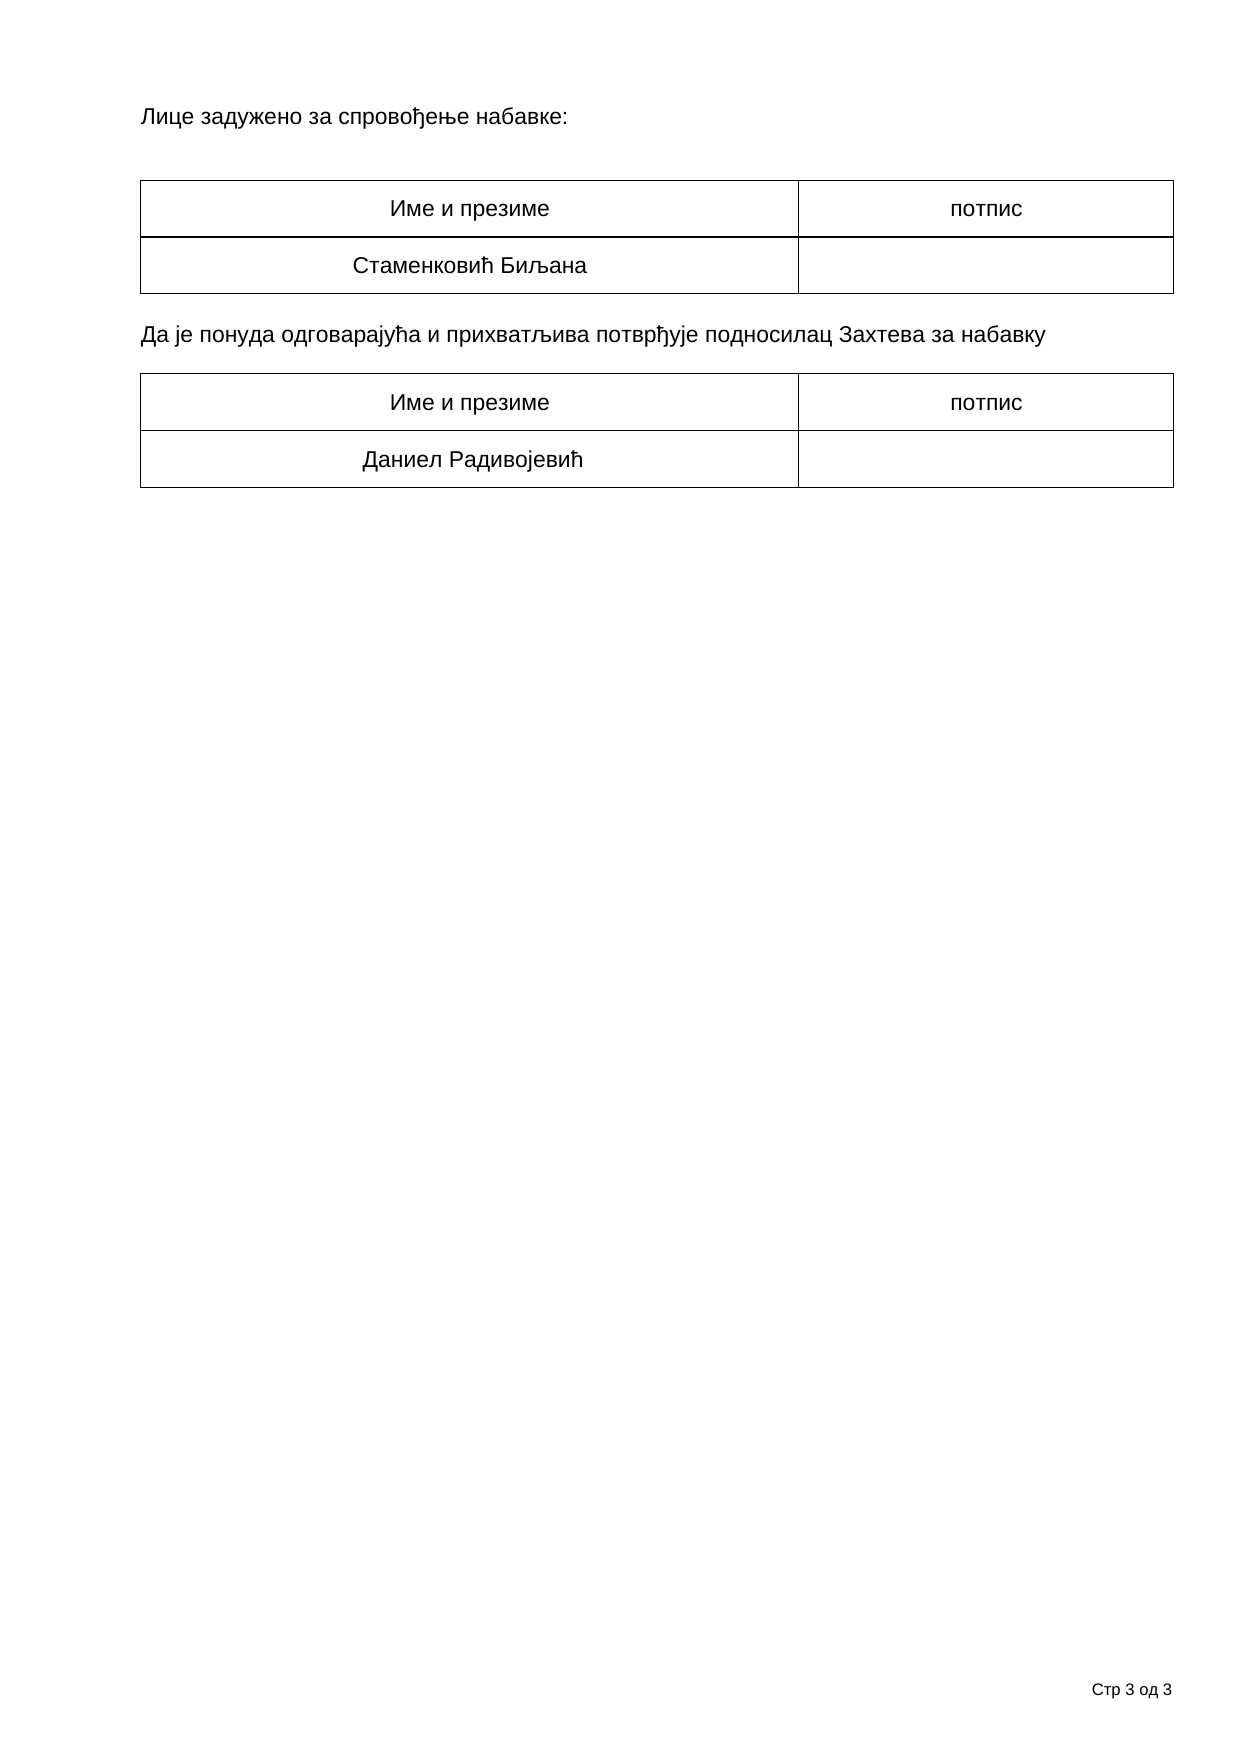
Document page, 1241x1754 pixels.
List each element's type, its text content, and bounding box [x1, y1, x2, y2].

table_cell [799, 431, 1173, 487]
table_cell [799, 238, 1173, 293]
text Да је понуда одговарајућа и прихватљива потврђује подносилац Захтева за набавку [141, 321, 1172, 347]
table_cell Даниел Радивојевић [141, 431, 798, 487]
table_header потпис [799, 181, 1173, 236]
text Лице задужено за спровођење набавке: [141, 103, 1172, 129]
table_cell Стаменковић Биљана [141, 238, 798, 293]
table_header потпис [799, 374, 1173, 430]
table_header Име и презиме [141, 181, 798, 236]
table_header Име и презиме [141, 374, 798, 430]
